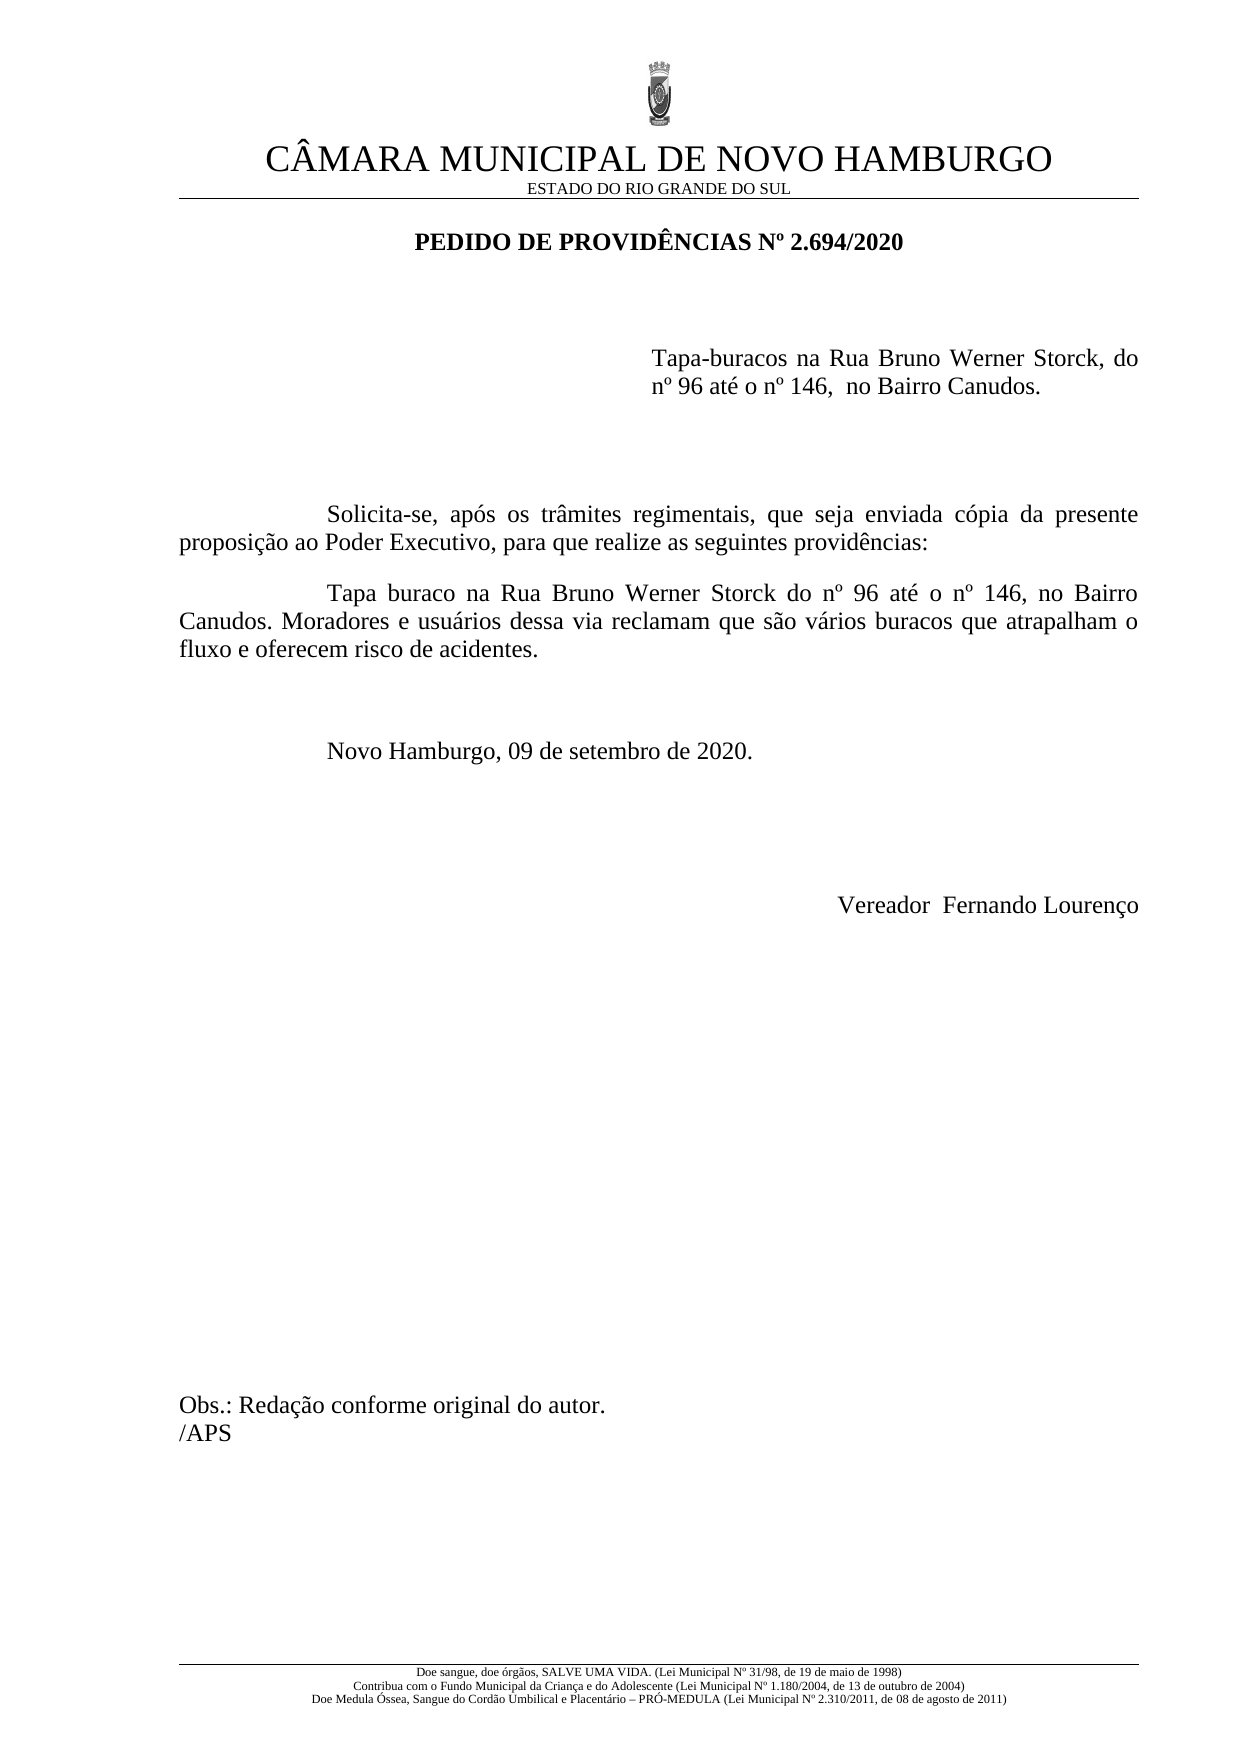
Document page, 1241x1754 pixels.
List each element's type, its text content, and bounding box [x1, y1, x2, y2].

text Vereador Fernando Lourenço [179, 891, 1139, 919]
text Solicita-se, após os trâmites regimentais, que seja enviada cópia da presente proposição ao Poder Executivo, para que realize as seguintes providências: [179, 500, 1139, 556]
text Tapa buraco na Rua Bruno Werner Storck do nº 96 até o nº 146, no Bairro Canudos. Moradores e usuários dessa via reclamam que são vários buracos que atrapalham o fluxo e oferecem risco de acidentes. [179, 579, 1139, 662]
text PEDIDO DE PROVIDÊNCIAS Nº 2.694/2020 [179, 228, 1139, 256]
text /APS [179, 1419, 1139, 1447]
text Obs.: Redação conforme original do autor. [179, 1391, 1139, 1419]
text Novo Hamburgo, 09 de setembro de 2020. [179, 737, 1139, 765]
text Tapa-buracos na Rua Bruno Werner Storck, do nº 96 até o nº 146, no Bairro Canudos. [651, 344, 1139, 400]
